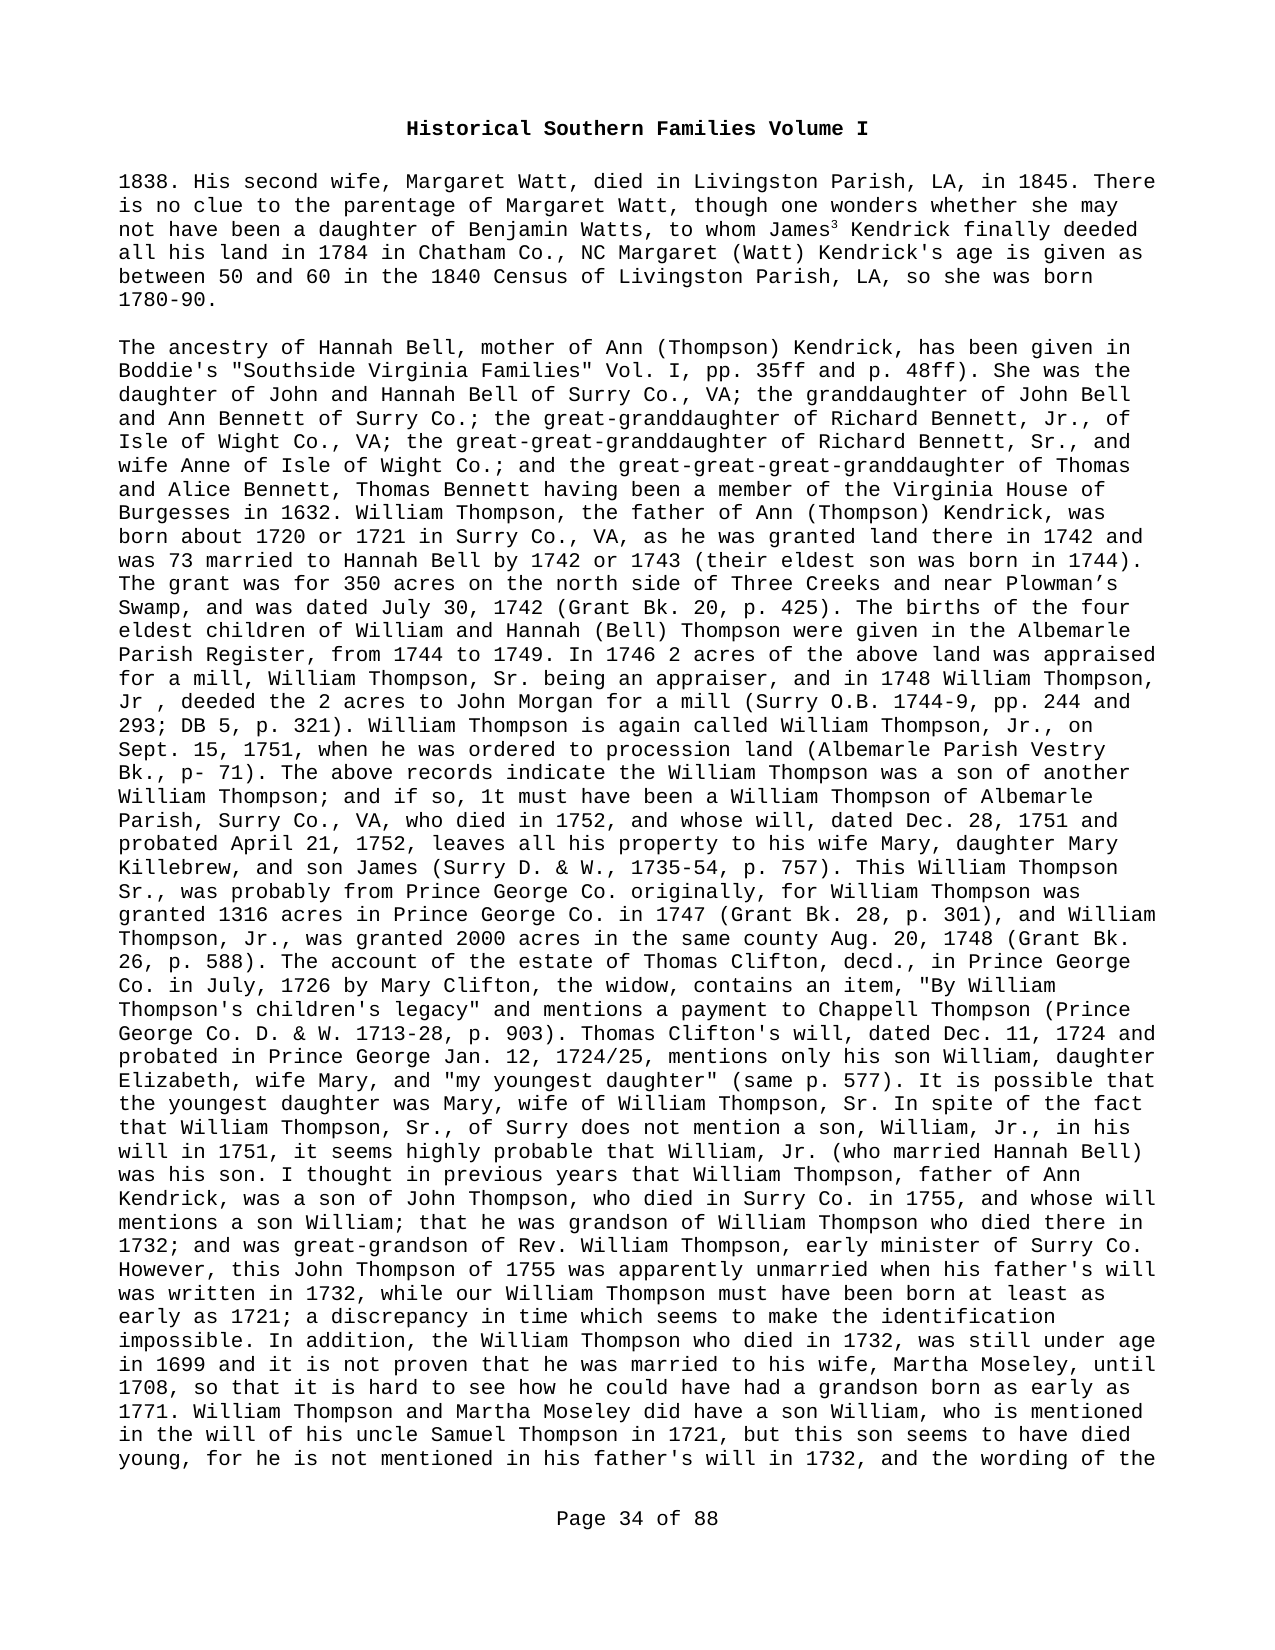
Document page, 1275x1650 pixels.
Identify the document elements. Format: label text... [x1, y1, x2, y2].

text 1838. His second wife, Margaret Watt, died in Livingston Parish, LA, in 1845. There is no clue to the parentage of Margaret Watt, though one wonders whether she may not have been a daughter of Benjamin Watts, to whom James3 Kendrick finally deeded all his land in 1784 in Chatham Co., NC Margaret (Watt) Kendrick's age is given as between 50 and 60 in the 1840 Census of Livingston Parish, LA, so she was born 1780-90. [118, 171, 1157, 313]
text The ancestry of Hannah Bell, mother of Ann (Thompson) Kendrick, has been given in Boddie's "Southside Virginia Families" Vol. I, pp. 35ff and p. 48ff). She was the daughter of John and Hannah Bell of Surry Co., VA; the granddaughter of John Bell and Ann Bennett of Surry Co.; the great-granddaughter of Richard Bennett, Jr., of Isle of Wight Co., VA; the great-great-granddaughter of Richard Bennett, Sr., and wife Anne of Isle of Wight Co.; and the great-great-great-granddaughter of Thomas and Alice Bennett, Thomas Bennett having been a member of the Virginia House of Burgesses in 1632. William Thompson, the father of Ann (Thompson) Kendrick, was born about 1720 or 1721 in Surry Co., VA, as he was granted land there in 1742 and was 73 married to Hannah Bell by 1742 or 1743 (their eldest son was born in 1744). The grant was for 350 acres on the north side of Three Creeks and near Plowman’s Swamp, and was dated July 30, 1742 (Grant Bk. 20, p. 425). The births of the four eldest children of William and Hannah (Bell) Thompson were given in the Albemarle Parish Register, from 1744 to 1749. In 1746 2 acres of the above land was appraised for a mill, William Thompson, Sr. being an appraiser, and in 1748 William Thompson, Jr , deeded the 2 acres to John Morgan for a mill (Surry O.B. 1744-9, pp. 244 and 293; DB 5, p. 321). William Thompson is again called William Thompson, Jr., on Sept. 15, 1751, when he was ordered to procession land (Albemarle Parish Vestry Bk., p- 71). The above records indicate the William Thompson was a son of another William Thompson; and if so, 1t must have been a William Thompson of Albemarle Parish, Surry Co., VA, who died in 1752, and whose will, dated Dec. 28, 1751 and probated April 21, 1752, leaves all his property to his wife Mary, daughter Mary Killebrew, and son James (Surry D. & W., 1735-54, p. 757). This William Thompson Sr., was probably from Prince George Co. originally, for William Thompson was granted 1316 acres in Prince George Co. in 1747 (Grant Bk. 28, p. 301), and William Thompson, Jr., was granted 2000 acres in the same county Aug. 20, 1748 (Grant Bk. 26, p. 588). The account of the estate of Thomas Clifton, decd., in Prince George Co. in July, 1726 by Mary Clifton, the widow, contains an item, "By William Thompson's children's legacy" and mentions a payment to Chappell Thompson (Prince George Co. D. & W. 1713-28, p. 903). Thomas Clifton's will, dated Dec. 11, 1724 and probated in Prince George Jan. 12, 1724/25, mentions only his son William, daughter Elizabeth, wife Mary, and "my youngest daughter" (same p. 577). It is possible that the youngest daughter was Mary, wife of William Thompson, Sr. In spite of the fact that William Thompson, Sr., of Surry does not mention a son, William, Jr., in his will in 1751, it seems highly probable that William, Jr. (who married Hannah Bell) was his son. I thought in previous years that William Thompson, father of Ann Kendrick, was a son of John Thompson, who died in Surry Co. in 1755, and whose will mentions a son William; that he was grandson of William Thompson who died there in 1732; and was great-grandson of Rev. William Thompson, early minister of Surry Co. However, this John Thompson of 1755 was apparently unmarried when his father's will was written in 1732, while our William Thompson must have been born at least as early as 1721; a discrepancy in time which seems to make the identification impossible. In addition, the William Thompson who died in 1732, was still under age in 1699 and it is not proven that he was married to his wife, Martha Moseley, until 1708, so that it is hard to see how he could have had a grandson born as early as 1771. William Thompson and Martha Moseley did have a son William, who is mentioned in the will of his uncle Samuel Thompson in 1721, but this son seems to have died young, for he is not mentioned in his father's will in 1732, and the wording of the [118, 337, 1157, 1472]
